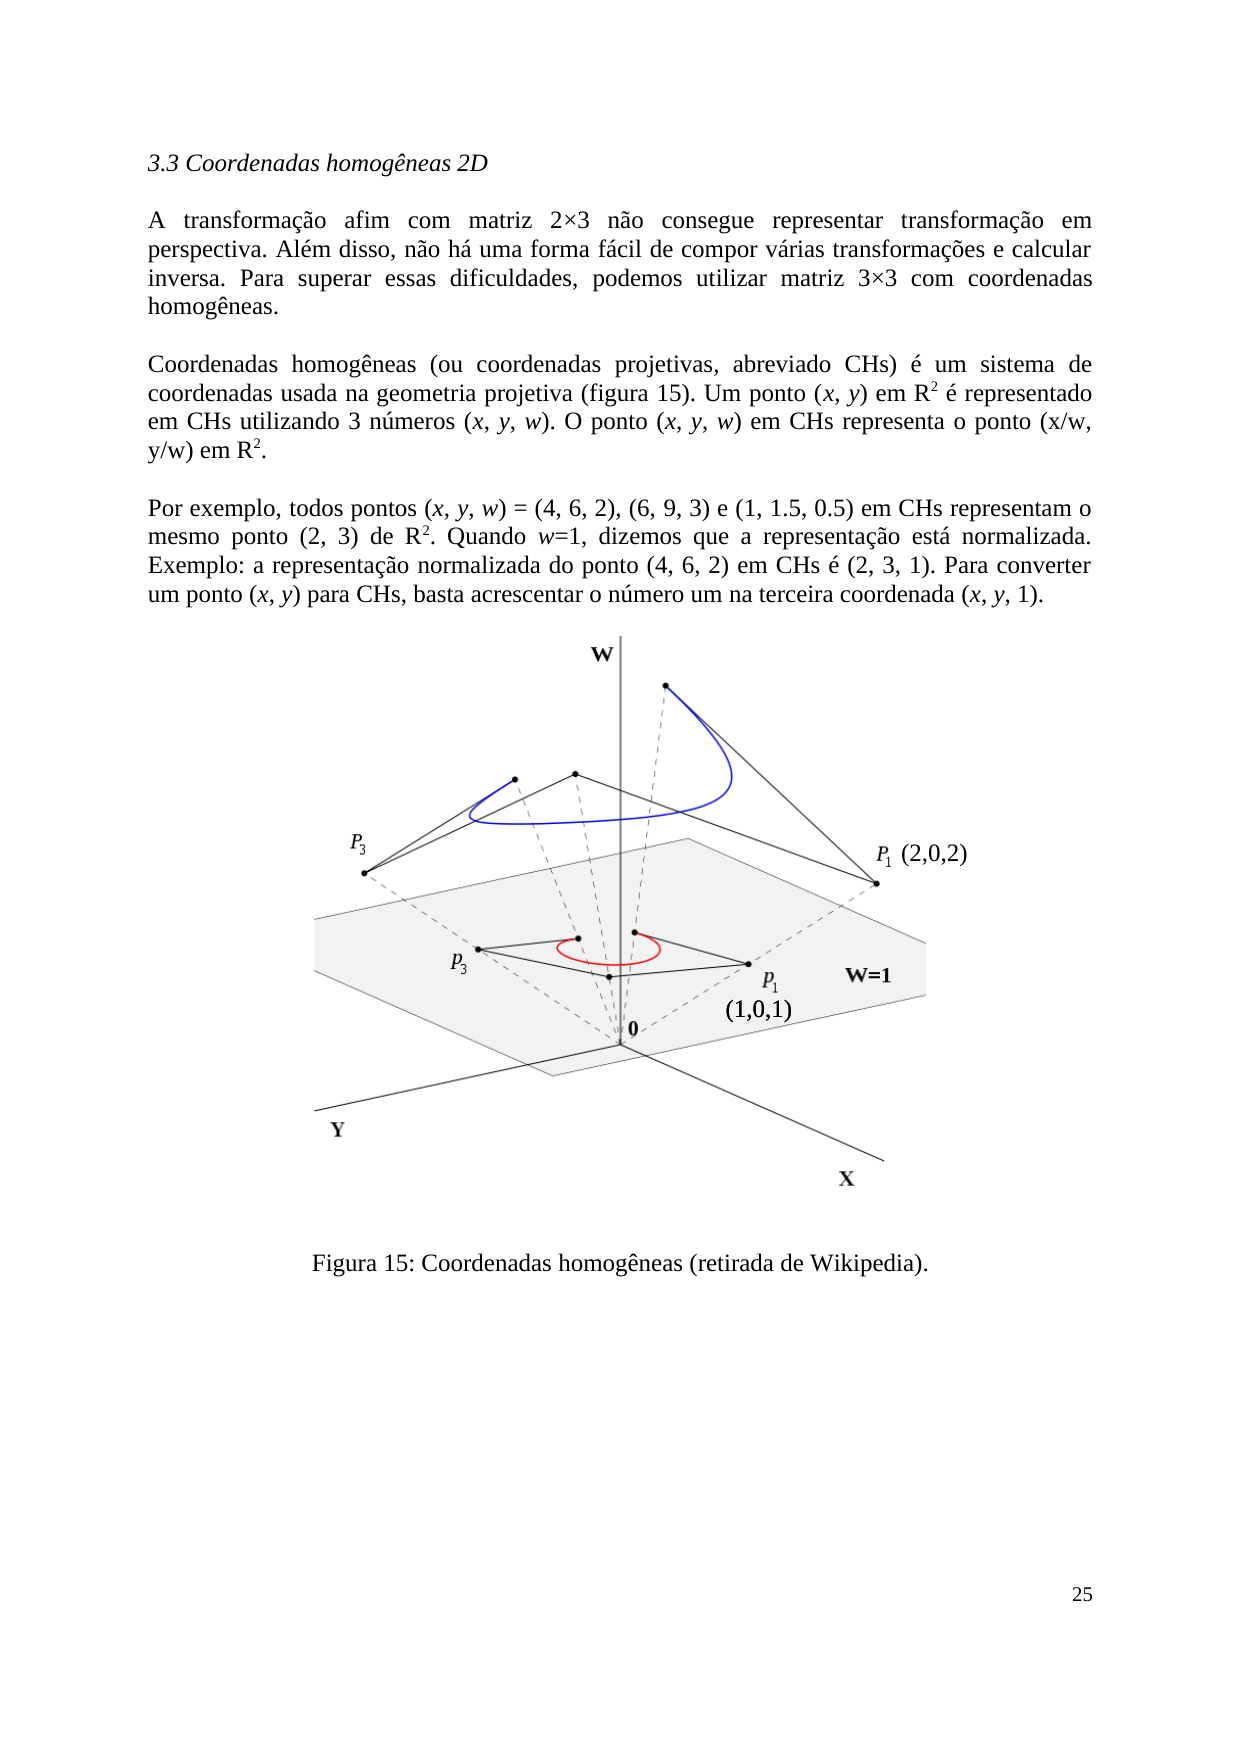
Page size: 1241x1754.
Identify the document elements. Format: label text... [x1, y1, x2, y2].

text Figura 15: Coordenadas homogêneas (retirada de Wikipedia). [148, 1248, 1092, 1277]
text Coordenadas homogêneas (ou coordenadas projetivas, abreviado CHs) é um sistema de coordenadas usada na geometria projetiva (figura 15). Um ponto (x, y) em R2 é representado em CHs utilizando 3 números (x, y, w). O ponto (x, y, w) em CHs representa o ponto (x/w, y/w) em R2. [148, 349, 1092, 464]
text 3.3 Coordenadas homogêneas 2D [148, 148, 1092, 176]
picture [314, 636, 927, 1249]
text Por exemplo, todos pontos (x, y, w) = (4, 6, 2), (6, 9, 3) e (1, 1.5, 0.5) em CHs representam o mesmo ponto (2, 3) de R2. Quando w=1, dizemos que a representação está normalizada. Exemplo: a representação normalizada do ponto (4, 6, 2) em CHs é (2, 3, 1). Para converter um ponto (x, y) para CHs, basta acrescentar o número um na terceira coordenada (x, y, 1). [148, 493, 1092, 608]
text A transformação afim com matriz 2×3 não consegue representar transformação em perspectiva. Além disso, não há uma forma fácil de compor várias transformações e calcular inversa. Para superar essas dificuldades, podemos utilizar matriz 3×3 com coordenadas homogêneas. [148, 205, 1092, 320]
